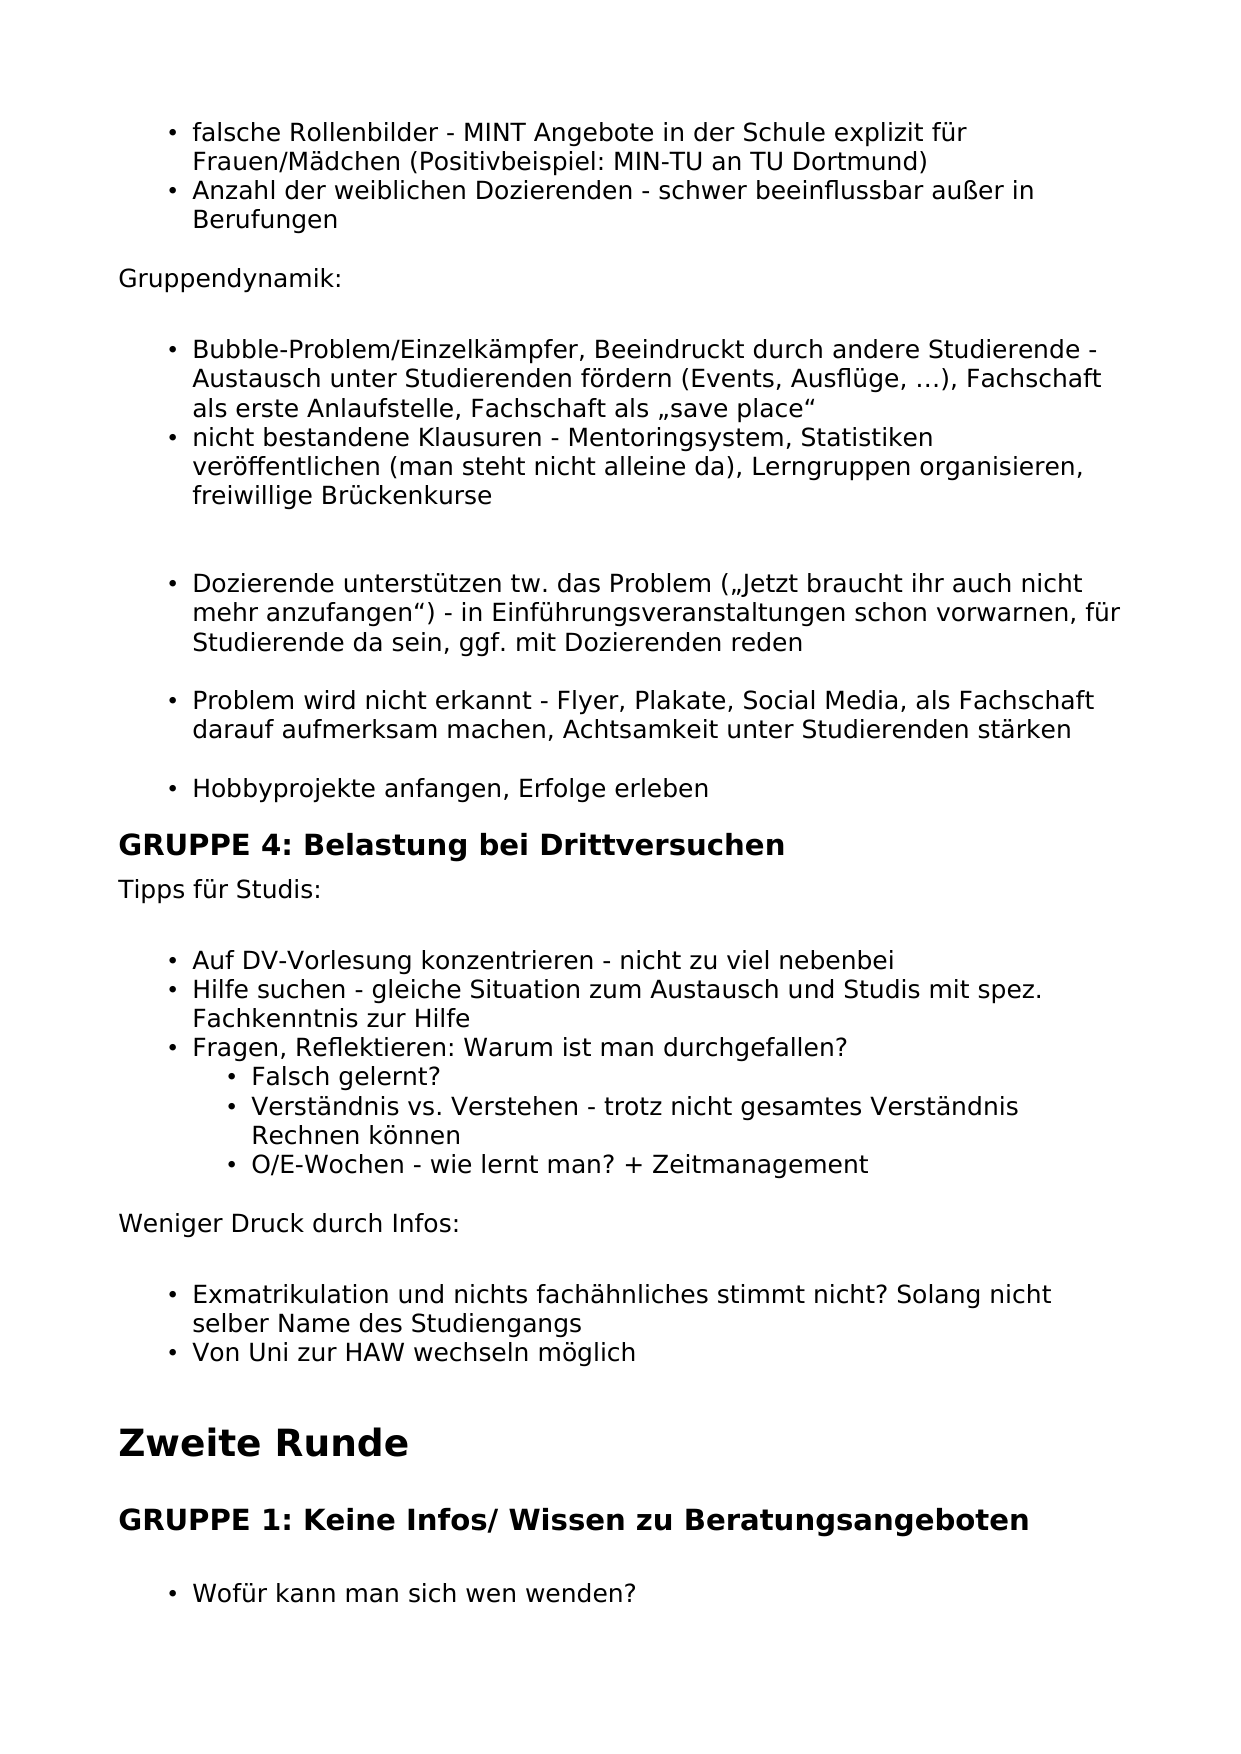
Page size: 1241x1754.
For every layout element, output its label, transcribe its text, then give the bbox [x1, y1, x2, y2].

list Hobbyprojekte anfangen, Erfolge erleben [177, 774, 1122, 803]
list Anzahl der weiblichen Dozierenden - schwer beeinflussbar außer in Berufungen [177, 176, 1122, 235]
list Verständnis vs. Verstehen - trotz nicht gesamtes Verständnis Rechnen können [236, 1092, 1122, 1150]
list Exmatrikulation und nichts fachähnliches stimmt nicht? Solang nicht selber Name des Studiengangs [177, 1280, 1122, 1338]
text Gruppendynamik: [118, 264, 1122, 293]
text Weniger Druck durch Infos: [118, 1209, 1122, 1238]
list nicht bestandene Klausuren - Mentoringsystem, Statistiken veröffentlichen (man steht nicht alleine da), Lerngruppen organisieren, freiwillige Brückenkurse [177, 423, 1122, 510]
subtitle Zweite Runde [118, 1422, 1122, 1466]
list Bubble-Problem/Einzelkämpfer, Beeindruckt durch andere Studierende - Austausch unter Studierenden fördern (Events, Ausflüge, …), Fachschaft als erste Anlaufstelle, Fachschaft als „save place“ [177, 335, 1122, 423]
subtitle GRUPPE 1: Keine Infos/ Wissen zu Beratungsangeboten [118, 1503, 1122, 1537]
list Falsch gelernt? [236, 1063, 1122, 1092]
list Wofür kann man sich wen wenden? [177, 1579, 1122, 1608]
list Auf DV-Vorlesung konzentrieren - nicht zu viel nebenbei [177, 946, 1122, 975]
list Problem wird nicht erkannt - Flyer, Plakate, Social Media, als Fachschaft darauf aufmerksam machen, Achtsamkeit unter Studierenden stärken [177, 686, 1122, 745]
list falsche Rollenbilder - MINT Angebote in der Schule explizit für Frauen/Mädchen (Positivbeispiel: MIN-TU an TU Dortmund) [177, 118, 1122, 176]
text Tipps für Studis: [118, 875, 1122, 904]
subtitle GRUPPE 4: Belastung bei Drittversuchen [118, 828, 1122, 862]
list Dozierende unterstützen tw. das Problem („Jetzt braucht ihr auch nicht mehr anzufangen“) - in Einführungsveranstaltungen schon vorwarnen, für Studierende da sein, ggf. mit Dozierenden reden [177, 569, 1122, 657]
list Hilfe suchen - gleiche Situation zum Austausch und Studis mit spez. Fachkenntnis zur Hilfe [177, 975, 1122, 1033]
list Von Uni zur HAW wechseln möglich [177, 1338, 1122, 1367]
list Fragen, Reflektieren: Warum ist man durchgefallen? [177, 1033, 1122, 1063]
list O/E-Wochen - wie lernt man? + Zeitmanagement [236, 1150, 1122, 1179]
